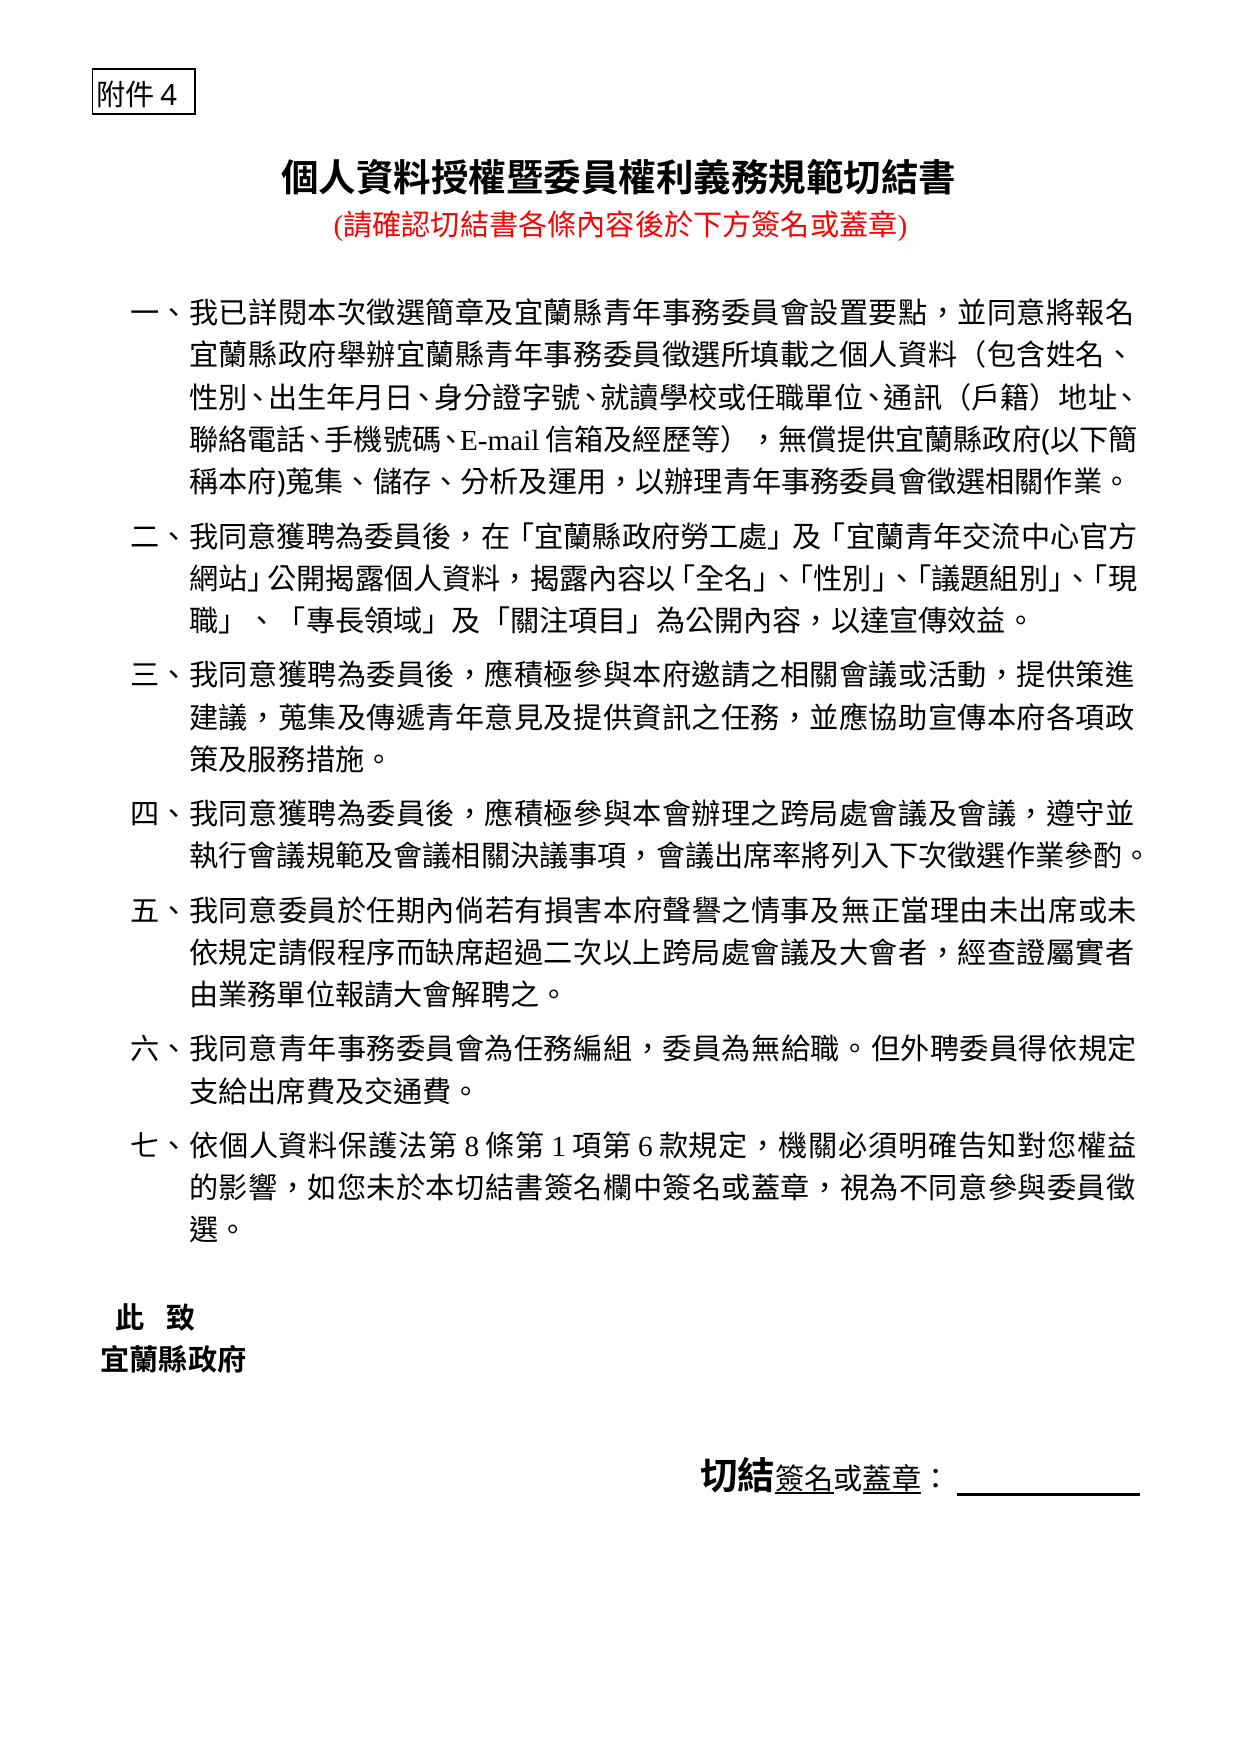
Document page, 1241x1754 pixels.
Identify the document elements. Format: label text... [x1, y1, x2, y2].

text 個人資料授權暨委員權利義務規範切結書 [100, 148, 1137, 202]
text 此 致 [100, 1294, 1140, 1337]
list 我同意獲聘為委員後，在「宜蘭縣政府勞工處」及「宜蘭青年交流中心官方網站」公開揭露個人資料，揭露內容以「全名」、「性別」、「議題組別」、「現職」、「專長領域」及「關注項目」為公開內容，以達宣傳效益。 [130, 513, 1137, 640]
list 我已詳閱本次徵選簡章及宜蘭縣青年事務委員會設置要點，並同意將報名宜蘭縣政府舉辦宜蘭縣青年事務委員徵選所填載之個人資料（包含姓名、性別、出生年月日、身分證字號、就讀學校或任職單位、通訊（戶籍）地址、聯絡電話、手機號碼、E-mail信箱及經歷等），無償提供宜蘭縣政府(以下簡稱本府)蒐集、儲存、分析及運用，以辦理青年事務委員會徵選相關作業。 [130, 289, 1137, 501]
text 附件4 [96, 71, 191, 111]
text 切結簽名或蓋章： [100, 1446, 1140, 1501]
list 我同意獲聘為委員後，應積極參與本府邀請之相關會議或活動，提供策進建議，蒐集及傳遞青年意見及提供資訊之任務，並應協助宣傳本府各項政策及服務措施。 [130, 652, 1137, 779]
text 宜蘭縣政府 [100, 1337, 1140, 1379]
list 我同意獲聘為委員後，應積極參與本會辦理之跨局處會議及會議，遵守並執行會議規範及會議相關決議事項，會議出席率將列入下次徵選作業參酌。 [130, 791, 1137, 875]
list 我同意青年事務委員會為任務編組，委員為無給職。但外聘委員得依規定支給出席費及交通費。 [130, 1026, 1137, 1110]
text (請確認切結書各條內容後於下方簽名或蓋章) [100, 202, 1140, 244]
list 依個人資料保護法第8條第1項第6款規定，機關必須明確告知對您權益的影響，如您未於本切結書簽名欄中簽名或蓋章，視為不同意參與委員徵選。 [130, 1122, 1137, 1249]
list 我同意委員於任期內倘若有損害本府聲譽之情事及無正當理由未出席或未依規定請假程序而缺席超過二次以上跨局處會議及大會者，經查證屬實者，由業務單位報請大會解聘之。 [130, 887, 1137, 1014]
text [93, 70, 194, 113]
